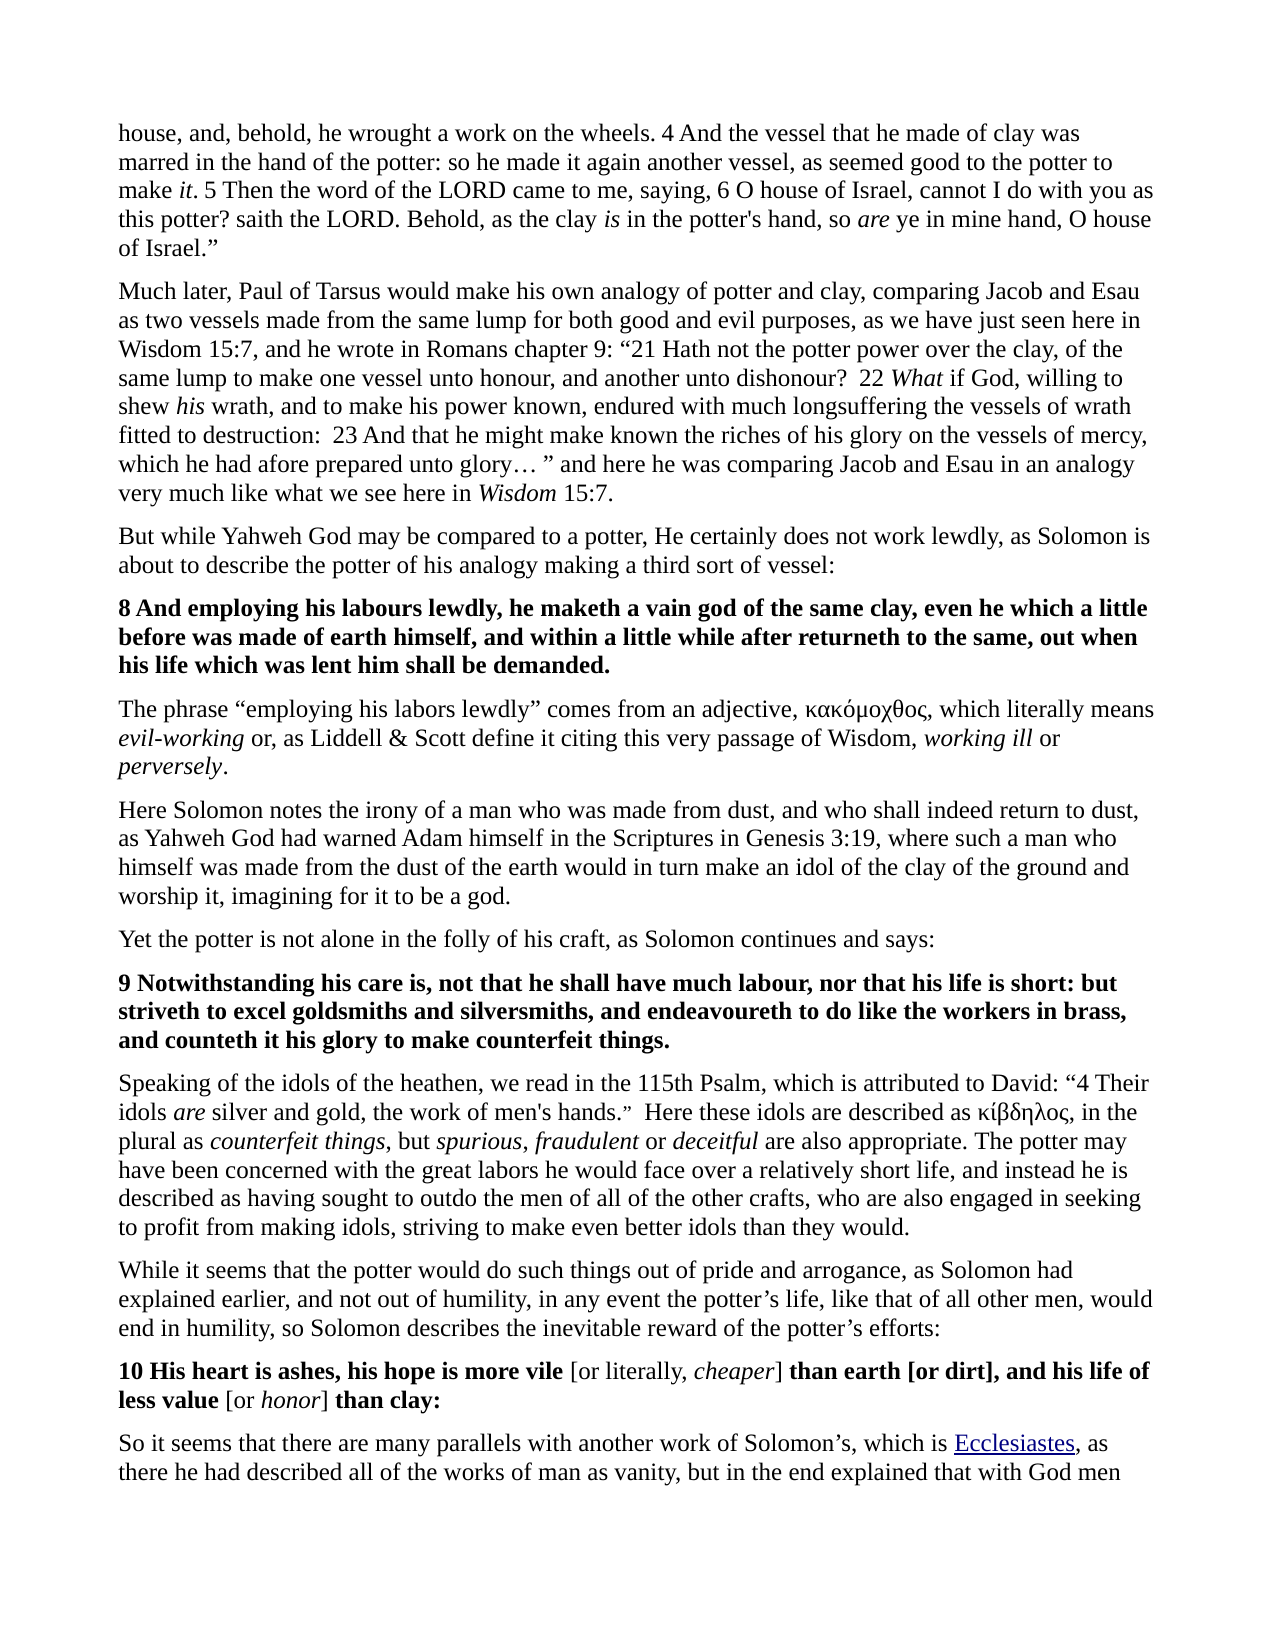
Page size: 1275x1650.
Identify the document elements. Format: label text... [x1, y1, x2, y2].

text Speaking of the idols of the heathen, we read in the 115th Psalm, which is attributed to David: “4 Their idols are silver and gold, the work of men's hands.” Here these idols are described as κίβδηλος, in the plural as counterfeit things, but spurious, fraudulent or deceitful are also appropriate. The potter may have been concerned with the great labors he would face over a relatively short life, and instead he is described as having sought to outdo the men of all of the other crafts, who are also engaged in seeking to profit from making idols, striving to make even better idols than they would. [118, 1068, 1157, 1241]
text While it seems that the potter would do such things out of pride and arrogance, as Solomon had explained earlier, and not out of humility, in any event the potter’s life, like that of all other men, would end in humility, so Solomon describes the inevitable reward of the potter’s efforts: [118, 1256, 1157, 1342]
text Here Solomon notes the irony of a man who was made from dust, and who shall indeed return to dust, as Yahweh God had warned Adam himself in the Scriptures in Genesis 3:19, where such a man who himself was made from the dust of the earth would in turn make an idol of the clay of the ground and worship it, imagining for it to be a god. [118, 795, 1157, 910]
text 8 And employing his labours lewdly, he maketh a vain god of the same clay, even he which a little before was made of earth himself, and within a little while after returneth to the same, out when his life which was lent him shall be demanded. [118, 593, 1157, 679]
text Much later, Paul of Tarsus would make his own analogy of potter and clay, comparing Jacob and Esau as two vessels made from the same lump for both good and evil purposes, as we have just seen here in Wisdom 15:7, and he wrote in Romans chapter 9: “21 Hath not the potter power over the clay, of the same lump to make one vessel unto honour, and another unto dishonour? 22 What if God, willing to shew his wrath, and to make his power known, endured with much longsuffering the vessels of wrath fitted to destruction: 23 And that he might make known the riches of his glory on the vessels of mercy, which he had afore prepared unto glory… ” and here he was comparing Jacob and Esau in an analogy very much like what we see here in Wisdom 15:7. [118, 276, 1157, 506]
text But while Yahweh God may be compared to a potter, He certainly does not work lewdly, as Solomon is about to describe the potter of his analogy making a third sort of vessel: [118, 521, 1157, 578]
text house, and, behold, he wrought a work on the wheels. 4 And the vessel that he made of clay was marred in the hand of the potter: so he made it again another vessel, as seemed good to the potter to make it. 5 Then the word of the LORD came to me, saying, 6 O house of Israel, cannot I do with you as this potter? saith the LORD. Behold, as the clay is in the potter's hand, so are ye in mine hand, O house of Israel.” [118, 118, 1157, 262]
text The phrase “employing his labors lewdly” comes from an adjective, κακόμοχθος, which literally means evil-working or, as Liddell & Scott define it citing this very passage of Wisdom, working ill or perversely. [118, 694, 1157, 780]
text 9 Notwithstanding his care is, not that he shall have much labour, nor that his life is short: but striveth to excel goldsmiths and silversmiths, and endeavoureth to do like the workers in brass, and counteth it his glory to make counterfeit things. [118, 968, 1157, 1054]
text Yet the potter is not alone in the folly of his craft, as Solomon continues and says: [118, 924, 1157, 953]
text 10 His heart is ashes, his hope is more vile [or literally, cheaper] than earth [or dirt], and his life of less value [or honor] than clay: [118, 1356, 1157, 1414]
text So it seems that there are many parallels with another work of Solomon’s, which is Ecclesiastes, as there he had described all of the works of man as vanity, but in the end explained that with God men [118, 1428, 1157, 1486]
